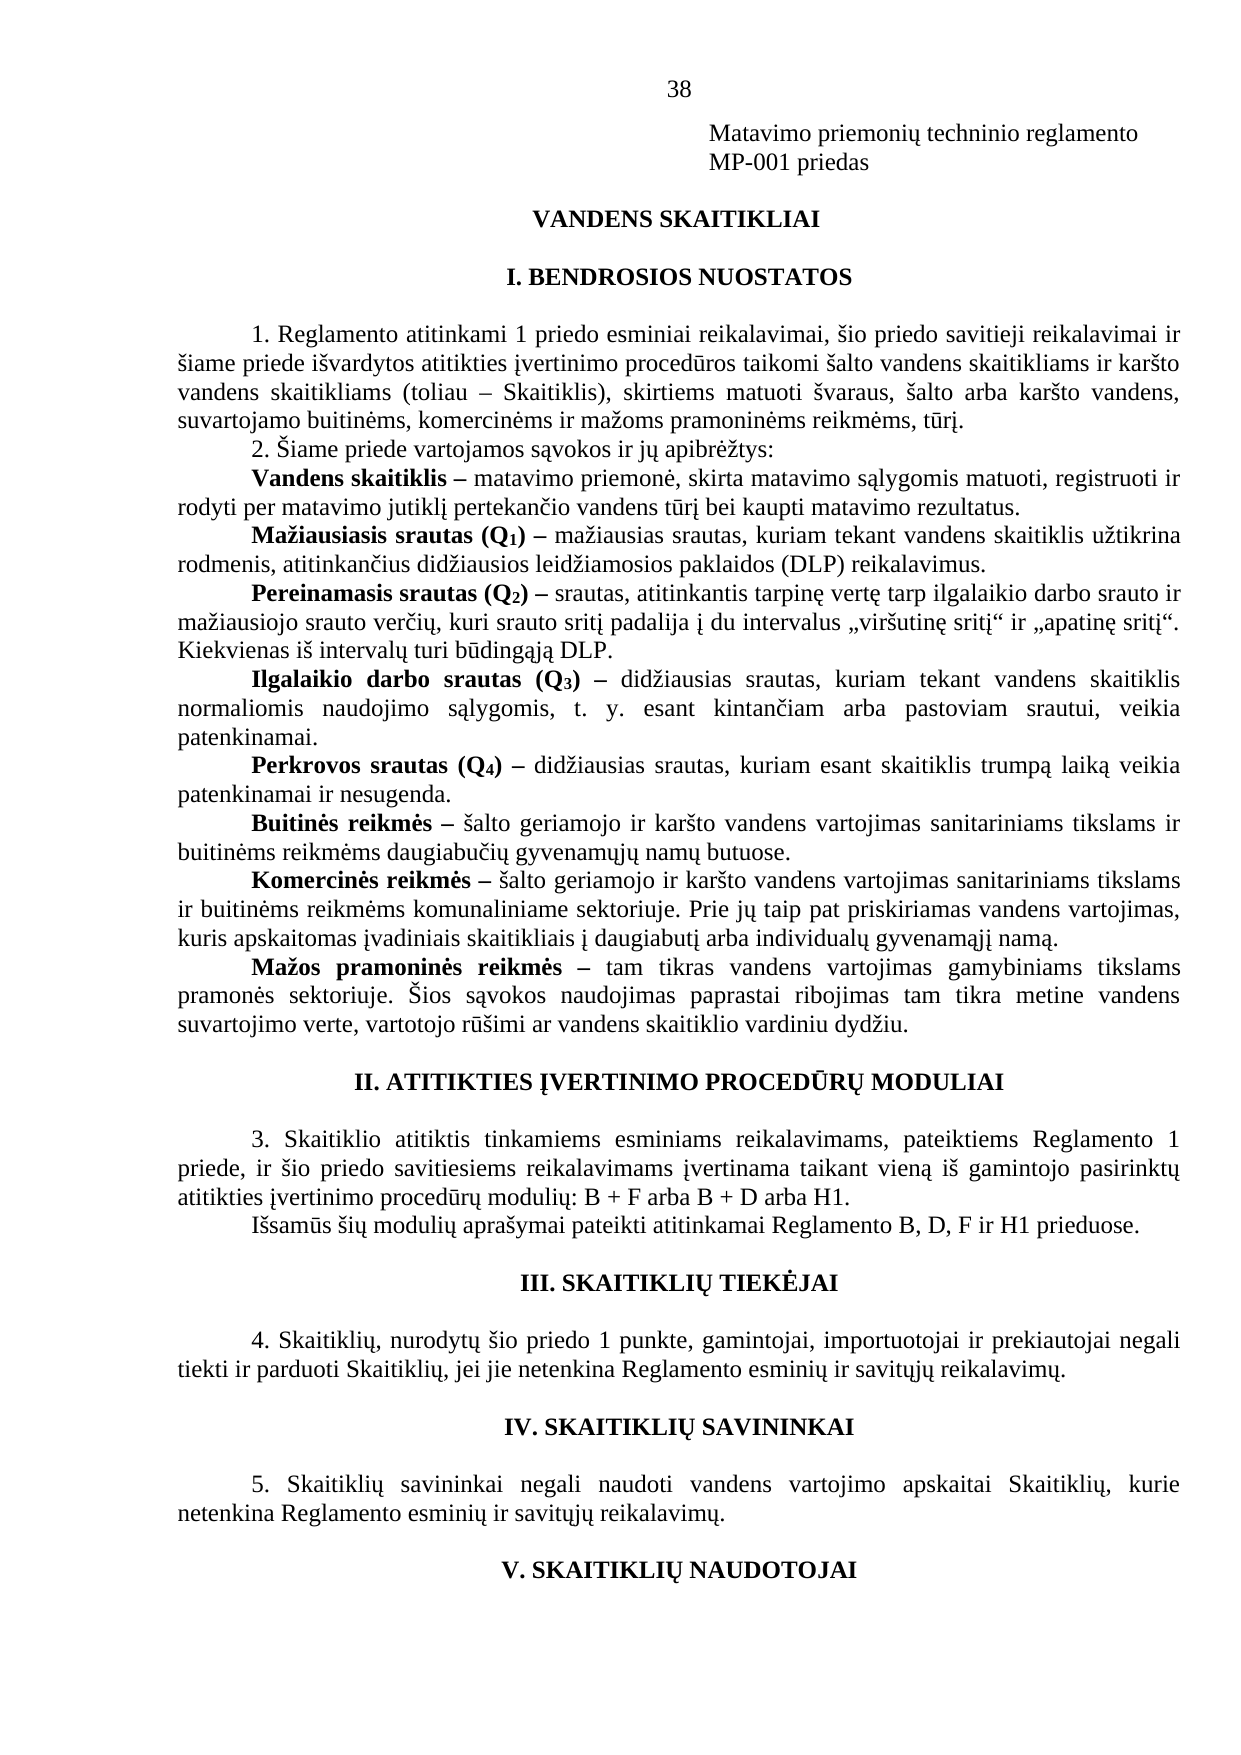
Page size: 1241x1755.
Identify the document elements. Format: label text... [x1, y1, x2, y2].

text Mažiausiasis srautas (Q1) – mažiausias srautas, kuriam tekant vandens skaitiklis užtikrina rodmenis, atitinkančius didžiausios leidžiamosios paklaidos (DLP) reikalavimus. [177, 521, 1181, 578]
text I. BENDROSIOS NUOSTATOS [177, 262, 1181, 291]
text III. SKAITIKLIŲ TIEKĖJAI [177, 1268, 1181, 1297]
text 5. Skaitiklių savininkai negali naudoti vandens vartojimo apskaitai Skaitiklių, kurie netenkina Reglamento esminių ir savitųjų reikalavimų. [177, 1469, 1181, 1527]
text Matavimo priemonių techninio reglamento [702, 118, 1181, 147]
text Perkrovos srautas (Q4) – didžiausias srautas, kuriam esant skaitiklis trumpą laiką veikia patenkinamai ir nesugenda. [177, 751, 1181, 808]
text MP-001 priedas [177, 147, 1181, 176]
text 2. Šiame priede vartojamos sąvokos ir jų apibrėžtys: [177, 434, 1181, 463]
text IV. SKAITIKLIŲ SAVININKAI [177, 1412, 1181, 1441]
text Komercinės reikmės – šalto geriamojo ir karšto vandens vartojimas sanitariniams tikslams ir buitinėms reikmėms komunaliniame sektoriuje. Prie jų taip pat priskiriamas vandens vartojimas, kuris apskaitomas įvadiniais skaitikliais į daugiabutį arba individualų gyvenamąjį namą. [177, 866, 1181, 952]
text Buitinės reikmės – šalto geriamojo ir karšto vandens vartojimas sanitariniams tikslams ir buitinėms reikmėms daugiabučių gyvenamųjų namų butuose. [177, 808, 1181, 866]
text Pereinamasis srautas (Q2) – srautas, atitinkantis tarpinę vertę tarp ilgalaikio darbo srauto ir mažiausiojo srauto verčių, kuri srauto sritį padalija į du intervalus „viršutinę sritį“ ir „apatinę sritį“. Kiekvienas iš intervalų turi būdingąją DLP. [177, 578, 1181, 664]
text Išsamūs šių modulių aprašymai pateikti atitinkamai Reglamento B, D, F ir H1 prieduose. [177, 1211, 1181, 1239]
text VANDENS SKAITIKLIAI [177, 204, 1181, 233]
text 3. Skaitiklio atitiktis tinkamiems esminiams reikalavimams, pateiktiems Reglamento 1 priede, ir šio priedo savitiesiems reikalavimams įvertinama taikant vieną iš gamintojo pasirinktų atitikties įvertinimo procedūrų modulių: B + F arba B + D arba H1. [177, 1124, 1181, 1211]
text V. SKAITIKLIŲ NAUDOTOJAI [177, 1556, 1181, 1584]
text 1. Reglamento atitinkami 1 priedo esminiai reikalavimai, šio priedo savitieji reikalavimai ir šiame priede išvardytos atitikties įvertinimo procedūros taikomi šalto vandens skaitikliams ir karšto vandens skaitikliams (toliau – Skaitiklis), skirtiems matuoti švaraus, šalto arba karšto vandens, suvartojamo buitinėms, komercinėms ir mažoms pramoninėms reikmėms, tūrį. [177, 319, 1181, 434]
text Mažos pramoninės reikmės – tam tikras vandens vartojimas gamybiniams tikslams pramonės sektoriuje. Šios sąvokos naudojimas paprastai ribojimas tam tikra metine vandens suvartojimo verte, vartotojo rūšimi ar vandens skaitiklio vardiniu dydžiu. [177, 952, 1181, 1038]
text 4. Skaitiklių, nurodytų šio priedo 1 punkte, gamintojai, importuotojai ir prekiautojai negali tiekti ir parduoti Skaitiklių, jei jie netenkina Reglamento esminių ir savitųjų reikalavimų. [177, 1326, 1181, 1383]
text II. ATITIKTIES ĮVERTINIMO PROCEDŪRŲ MODULIAI [177, 1067, 1181, 1096]
text Vandens skaitiklis – matavimo priemonė, skirta matavimo sąlygomis matuoti, registruoti ir rodyti per matavimo jutiklį pertekančio vandens tūrį bei kaupti matavimo rezultatus. [177, 463, 1181, 521]
text Ilgalaikio darbo srautas (Q3) – didžiausias srautas, kuriam tekant vandens skaitiklis normaliomis naudojimo sąlygomis, t. y. esant kintančiam arba pastoviam srautui, veikia patenkinamai. [177, 664, 1181, 751]
